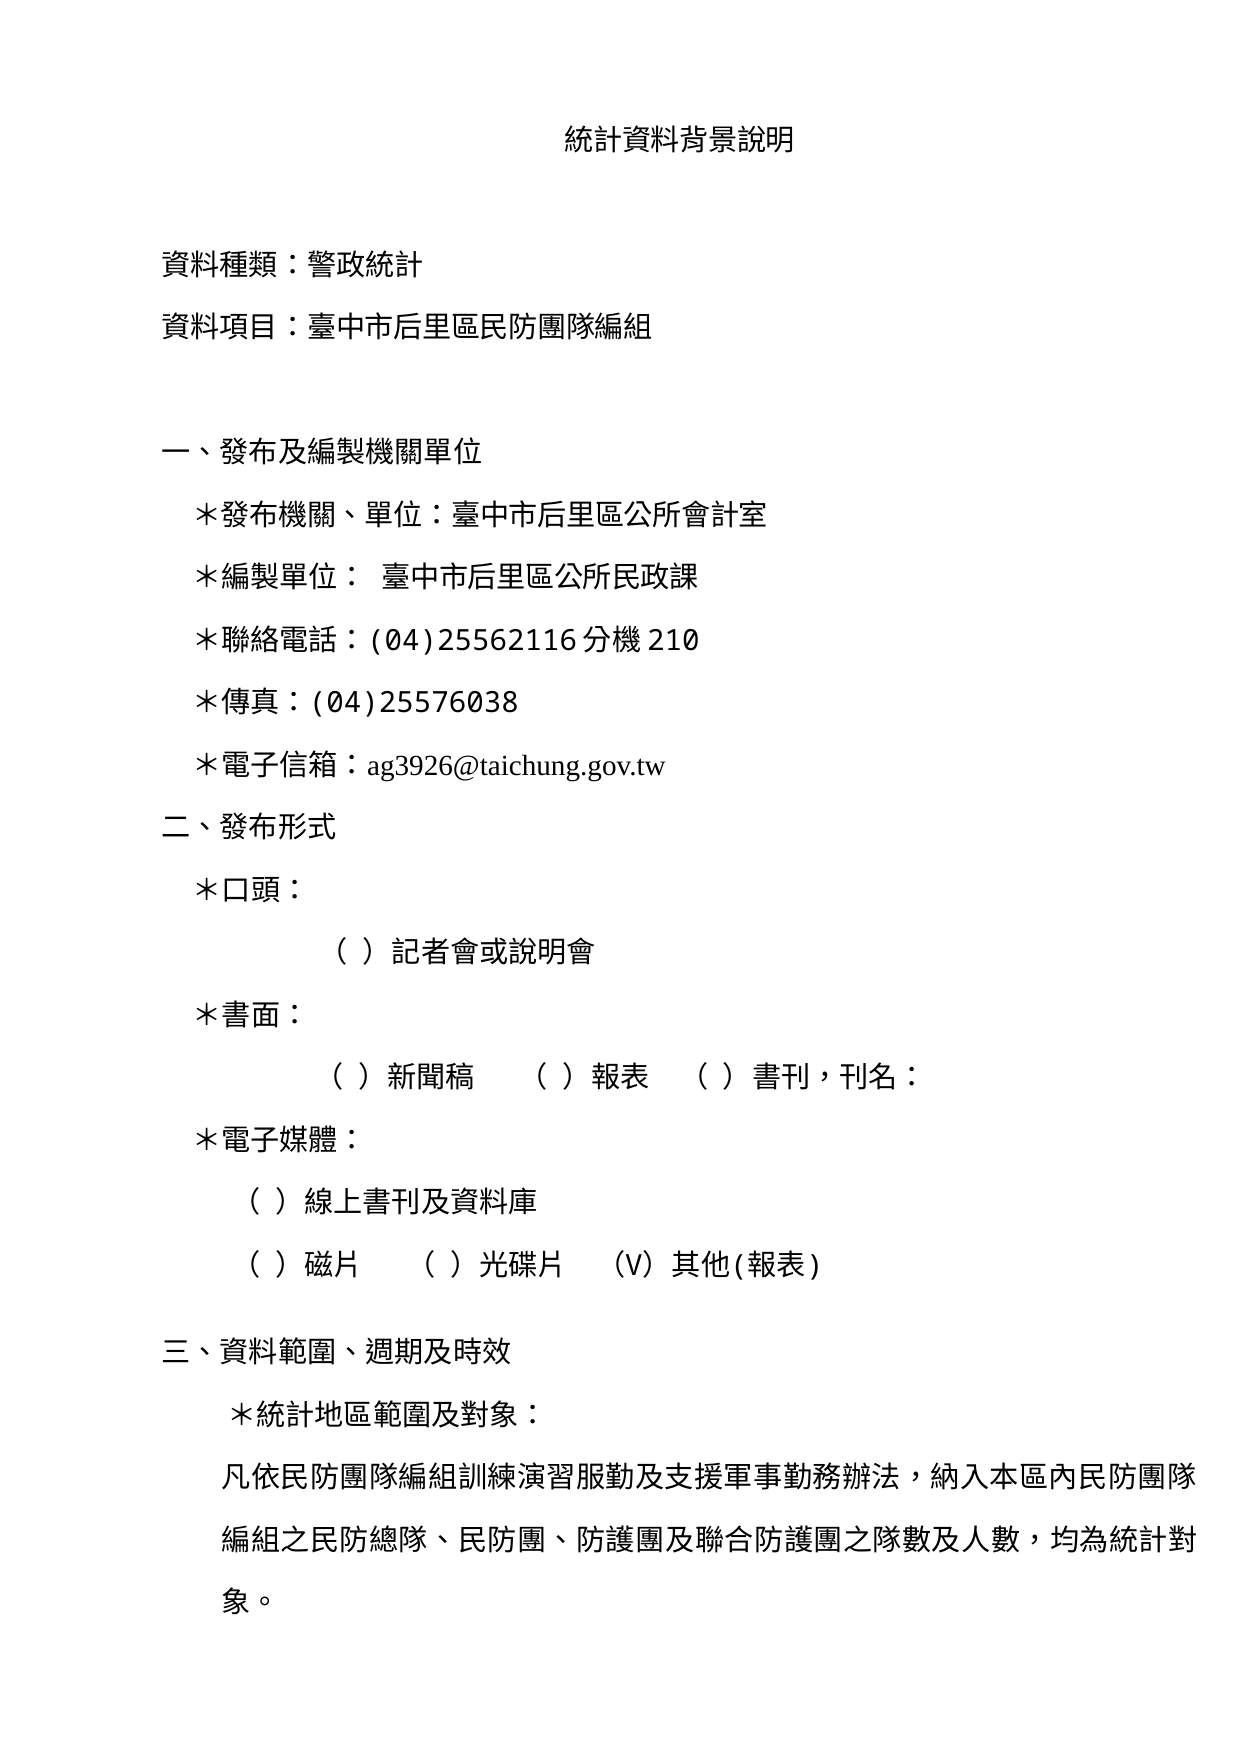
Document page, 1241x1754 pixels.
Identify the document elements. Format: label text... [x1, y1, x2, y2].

table_header 統計資料背景說明 資料種類：警政統計 資料項目：臺中市后里區民防團隊編組 一、發布及編製機關單位 ＊發布機關、單位：臺中市后里區公所會計室 ＊編製單位： 臺中市后里區公所民政課 ＊聯絡電話：(04)25562116分機210 ＊傳真：(04)25576038 ＊電子信箱：ag3926@taichung.gov.tw 二、發布形式 口頭： （ ）記者會或說明會 書面： （ ）新聞稿 （ ）報表 （ ）書刊，刊名： ＊電子媒體： （ ）線上書刊及資料庫 （ ）磁片 （ ）光碟片 （V）其他(報表) 三、資料範圍、週期及時效 ＊統計地區範圍及對象： 凡依民防團隊編組訓練演習服勤及支援軍事勤務辦法，納入本區內民防團隊編組之民防總隊、民防團、防護團及聯合防護團之隊數及人數，均為統計對象。 [150, 96, 1209, 1621]
